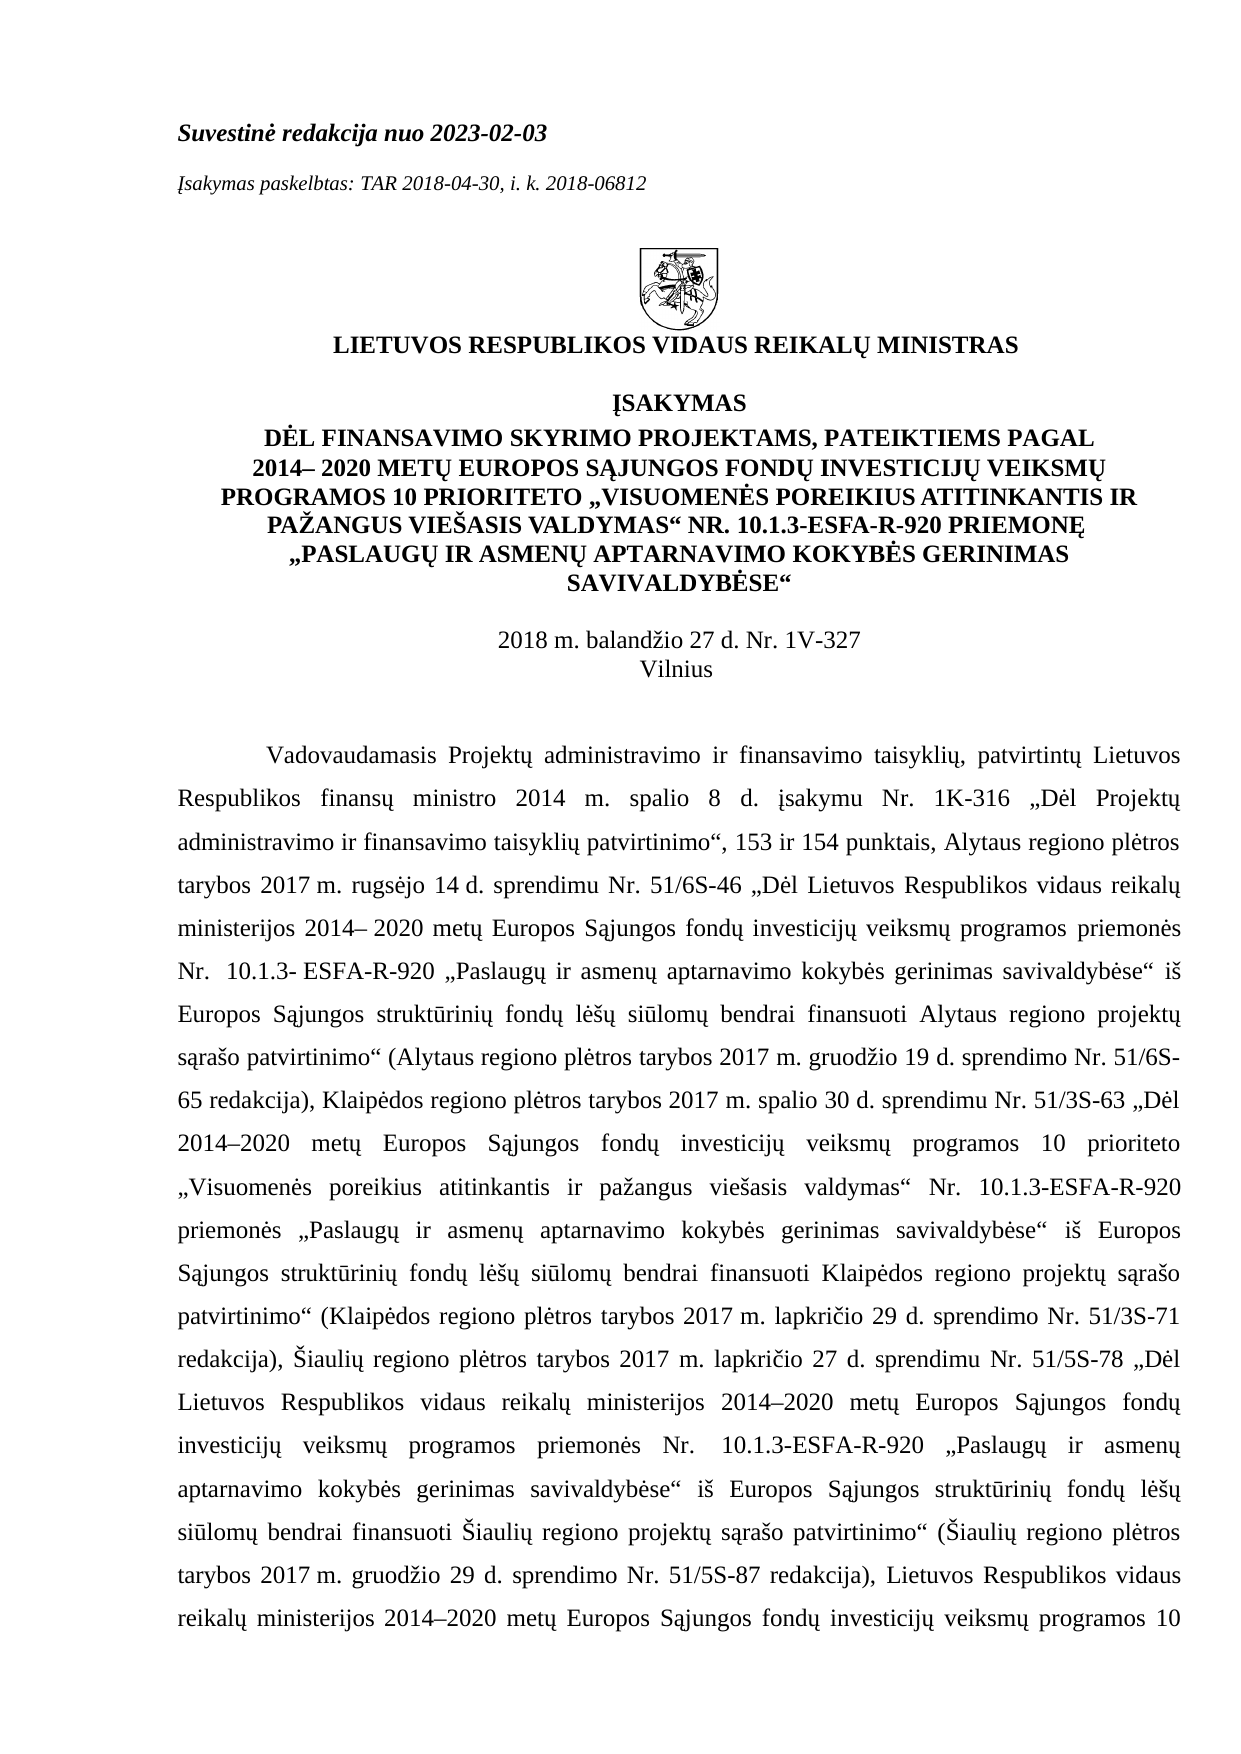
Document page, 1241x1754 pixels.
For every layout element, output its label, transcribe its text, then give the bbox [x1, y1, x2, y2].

text 2018 m. balandžio 27 d. Nr. 1V-327 [177, 625, 1181, 654]
text Suvestinė redakcija nuo 2023-02-03 [177, 118, 1181, 147]
text Įsakymas paskelbtas: TAR 2018-04-30, i. k. 2018-06812 [177, 171, 1181, 195]
text LIETUVOS RESPUBLIKOS VIDAUS REIKALŲ MINISTRAS [177, 331, 1181, 359]
text „PASLAUGŲ IR ASMENŲ APTARNAVIMO KOKYBĖS GERINIMAS SAVIVALDYBĖSE“ [177, 539, 1181, 597]
text Vadovaudamasis Projektų administravimo ir finansavimo taisyklių, patvirtintų Lietuvos Respublikos finansų ministro 2014 m. spalio 8 d. įsakymu Nr. 1K-316 „Dėl Projektų administravimo ir finansavimo taisyklių patvirtinimo“, 153 ir 154 punktais, Alytaus regiono plėtros tarybos 2017 m. rugsėjo 14 d. sprendimu Nr. 51/6S-46 „Dėl Lietuvos Respublikos vidaus reikalų ministerijos 2014– 2020 metų Europos Sąjungos fondų investicijų veiksmų programos priemonės Nr. 10.1.3- ESFA-R-920 „Paslaugų ir asmenų aptarnavimo kokybės gerinimas savivaldybėse“ iš Europos Sąjungos struktūrinių fondų lėšų siūlomų bendrai finansuoti Alytaus regiono projektų sąrašo patvirtinimo“ (Alytaus regiono plėtros tarybos 2017 m. gruodžio 19 d. sprendimo Nr. 51/6S-65 redakcija), Klaipėdos regiono plėtros tarybos 2017 m. spalio 30 d. sprendimu Nr. 51/3S-63 „Dėl 2014–2020 metų Europos Sąjungos fondų investicijų veiksmų programos 10 prioriteto „Visuomenės poreikius atitinkantis ir pažangus viešasis valdymas“ Nr. 10.1.3-ESFA-R-920 priemonės „Paslaugų ir asmenų aptarnavimo kokybės gerinimas savivaldybėse“ iš Europos Sąjungos struktūrinių fondų lėšų siūlomų bendrai finansuoti Klaipėdos regiono projektų sąrašo patvirtinimo“ (Klaipėdos regiono plėtros tarybos 2017 m. lapkričio 29 d. sprendimo Nr. 51/3S-71 redakcija), Šiaulių regiono plėtros tarybos 2017 m. lapkričio 27 d. sprendimu Nr. 51/5S-78 „Dėl Lietuvos Respublikos vidaus reikalų ministerijos 2014–2020 metų Europos Sąjungos fondų investicijų veiksmų programos priemonės Nr. 10.1.3-ESFA-R-920 „Paslaugų ir asmenų aptarnavimo kokybės gerinimas savivaldybėse“ iš Europos Sąjungos struktūrinių fondų lėšų siūlomų bendrai finansuoti Šiaulių regiono projektų sąrašo patvirtinimo“ (Šiaulių regiono plėtros tarybos 2017 m. gruodžio 29 d. sprendimo Nr. 51/5S-87 redakcija), Lietuvos Respublikos vidaus reikalų ministerijos 2014–2020 metų Europos Sąjungos fondų investicijų veiksmų programos 10 [177, 740, 1181, 1632]
text Vilnius [177, 654, 1181, 683]
text DĖL FINANSAVIMO SKYRIMO PROJEKTAMS, PATEIKTiems PAGAL 2014– 2020 METŲ EUROPOS SĄJUNGOS FONDŲ INVESTICIJŲ VEIKSMŲ PROGRAMOS 10 PRIORITETO „VISUOMENĖS POREIKIUS ATITINKANTIS IR PAŽANGUS VIEŠASIS VALDYMAS“ NR. 10.1.3-ESFA-R-920 PRIEMONĘ [177, 417, 1181, 539]
text ĮSAKYMAS [177, 388, 1181, 417]
